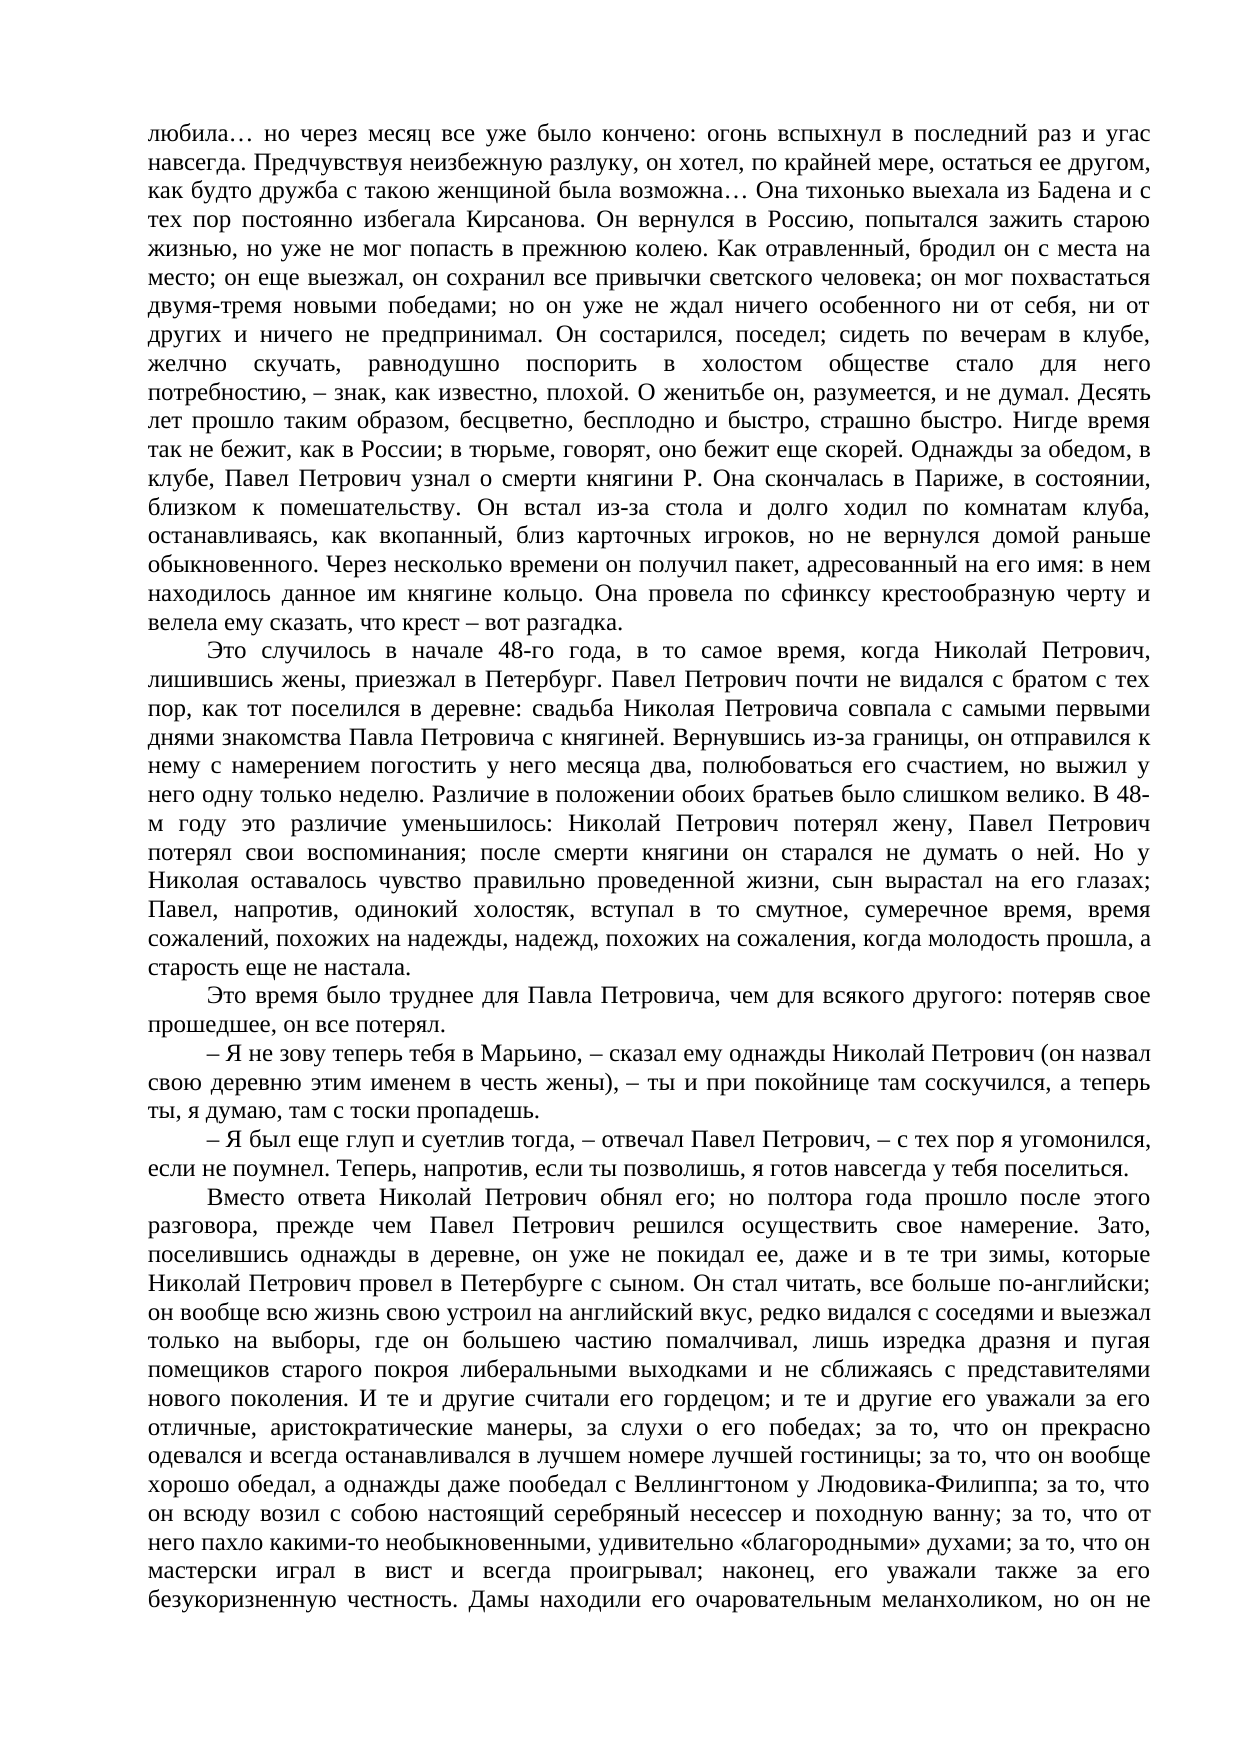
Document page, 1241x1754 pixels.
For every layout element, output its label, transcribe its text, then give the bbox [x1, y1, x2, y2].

text Это время было труднее для Павла Петровича, чем для всякого другого: потеряв свое прошедшее, он все потерял. [148, 981, 1152, 1038]
text любила… но через месяц все уже было кончено: огонь вспыхнул в последний раз и угас навсегда. Предчувствуя неизбежную разлуку, он хотел, по крайней мере, остаться ее другом, как будто дружба с такою женщиной была возможна… Она тихонько выехала из Бадена и с тех пор постоянно избегала Кирсанова. Он вернулся в Россию, попытался зажить старою жизнью, но уже не мог попасть в прежнюю колею. Как отравленный, бродил он с места на место; он еще выезжал, он сохранил все привычки светского человека; он мог похвастаться двумя-тремя новыми победами; но он уже не ждал ничего особенного ни от себя, ни от других и ничего не предпринимал. Он состарился, поседел; сидеть по вечерам в клубе, желчно скучать, равнодушно поспорить в холостом обществе стало для него потребностию, – знак, как известно, плохой. О женитьбе он, разумеется, и не думал. Десять лет прошло таким образом, бесцветно, бесплодно и быстро, страшно быстро. Нигде время так не бежит, как в России; в тюрьме, говорят, оно бежит еще скорей. Однажды за обедом, в клубе, Павел Петрович узнал о смерти княгини Р. Она скончалась в Париже, в состоянии, близком к помешательству. Он встал из-за стола и долго ходил по комнатам клуба, останавливаясь, как вкопанный, близ карточных игроков, но не вернулся домой раньше обыкновенного. Через несколько времени он получил пакет, адресованный на его имя: в нем находилось данное им княгине кольцо. Она провела по сфинксу крестообразную черту и велела ему сказать, что крест – вот разгадка. [148, 118, 1152, 636]
text – Я не зову теперь тебя в Марьино, – сказал ему однажды Николай Петрович (он назвал свою деревню этим именем в честь жены), – ты и при покойнице там соскучился, а теперь ты, я думаю, там с тоски пропадешь. [148, 1038, 1152, 1124]
text Вместо ответа Николай Петрович обнял его; но полтора года прошло после этого разговора, прежде чем Павел Петрович решился осуществить свое намерение. Зато, поселившись однажды в деревне, он уже не покидал ее, даже и в те три зимы, которые Николай Петрович провел в Петербурге с сыном. Он стал читать, все больше по-английски; он вообще всю жизнь свою устроил на английский вкус, редко видался с соседями и выезжал только на выборы, где он большею частию помалчивал, лишь изредка дразня и пугая помещиков старого покроя либеральными выходками и не сближаясь с представителями нового поколения. И те и другие считали его гордецом; и те и другие его уважали за его отличные, аристократические манеры, за слухи о его победах; за то, что он прекрасно одевался и всегда останавливался в лучшем номере лучшей гостиницы; за то, что он вообще хорошо обедал, а однажды даже пообедал с Веллингтоном у Людовика-Филиппа; за то, что он всюду возил с собою настоящий серебряный несессер и походную ванну; за то, что от него пахло какими-то необыкновенными, удивительно «благородными» духами; за то, что он мастерски играл в вист и всегда проигрывал; наконец, его уважали также за его безукоризненную честность. Дамы находили его очаровательным меланхоликом, но он не [148, 1182, 1152, 1613]
text Это случилось в начале 48-го года, в то самое время, когда Николай Петрович, лишившись жены, приезжал в Петербург. Павел Петрович почти не видался с братом с тех пор, как тот поселился в деревне: свадьба Николая Петровича совпала с самыми первыми днями знакомства Павла Петровича с княгиней. Вернувшись из-за границы, он отправился к нему с намерением погостить у него месяца два, полюбоваться его счастием, но выжил у него одну только неделю. Различие в положении обоих братьев было слишком велико. В 48-м году это различие уменьшилось: Николай Петрович потерял жену, Павел Петрович потерял свои воспоминания; после смерти княгини он старался не думать о ней. Но у Николая оставалось чувство правильно проведенной жизни, сын вырастал на его глазах; Павел, напротив, одинокий холостяк, вступал в то смутное, сумеречное время, время сожалений, похожих на надежды, надежд, похожих на сожаления, когда молодость прошла, а старость еще не настала. [148, 636, 1152, 981]
text – Я был еще глуп и суетлив тогда, – отвечал Павел Петрович, – с тех пор я угомонился, если не поумнел. Теперь, напротив, если ты позволишь, я готов навсегда у тебя поселиться. [148, 1124, 1152, 1182]
